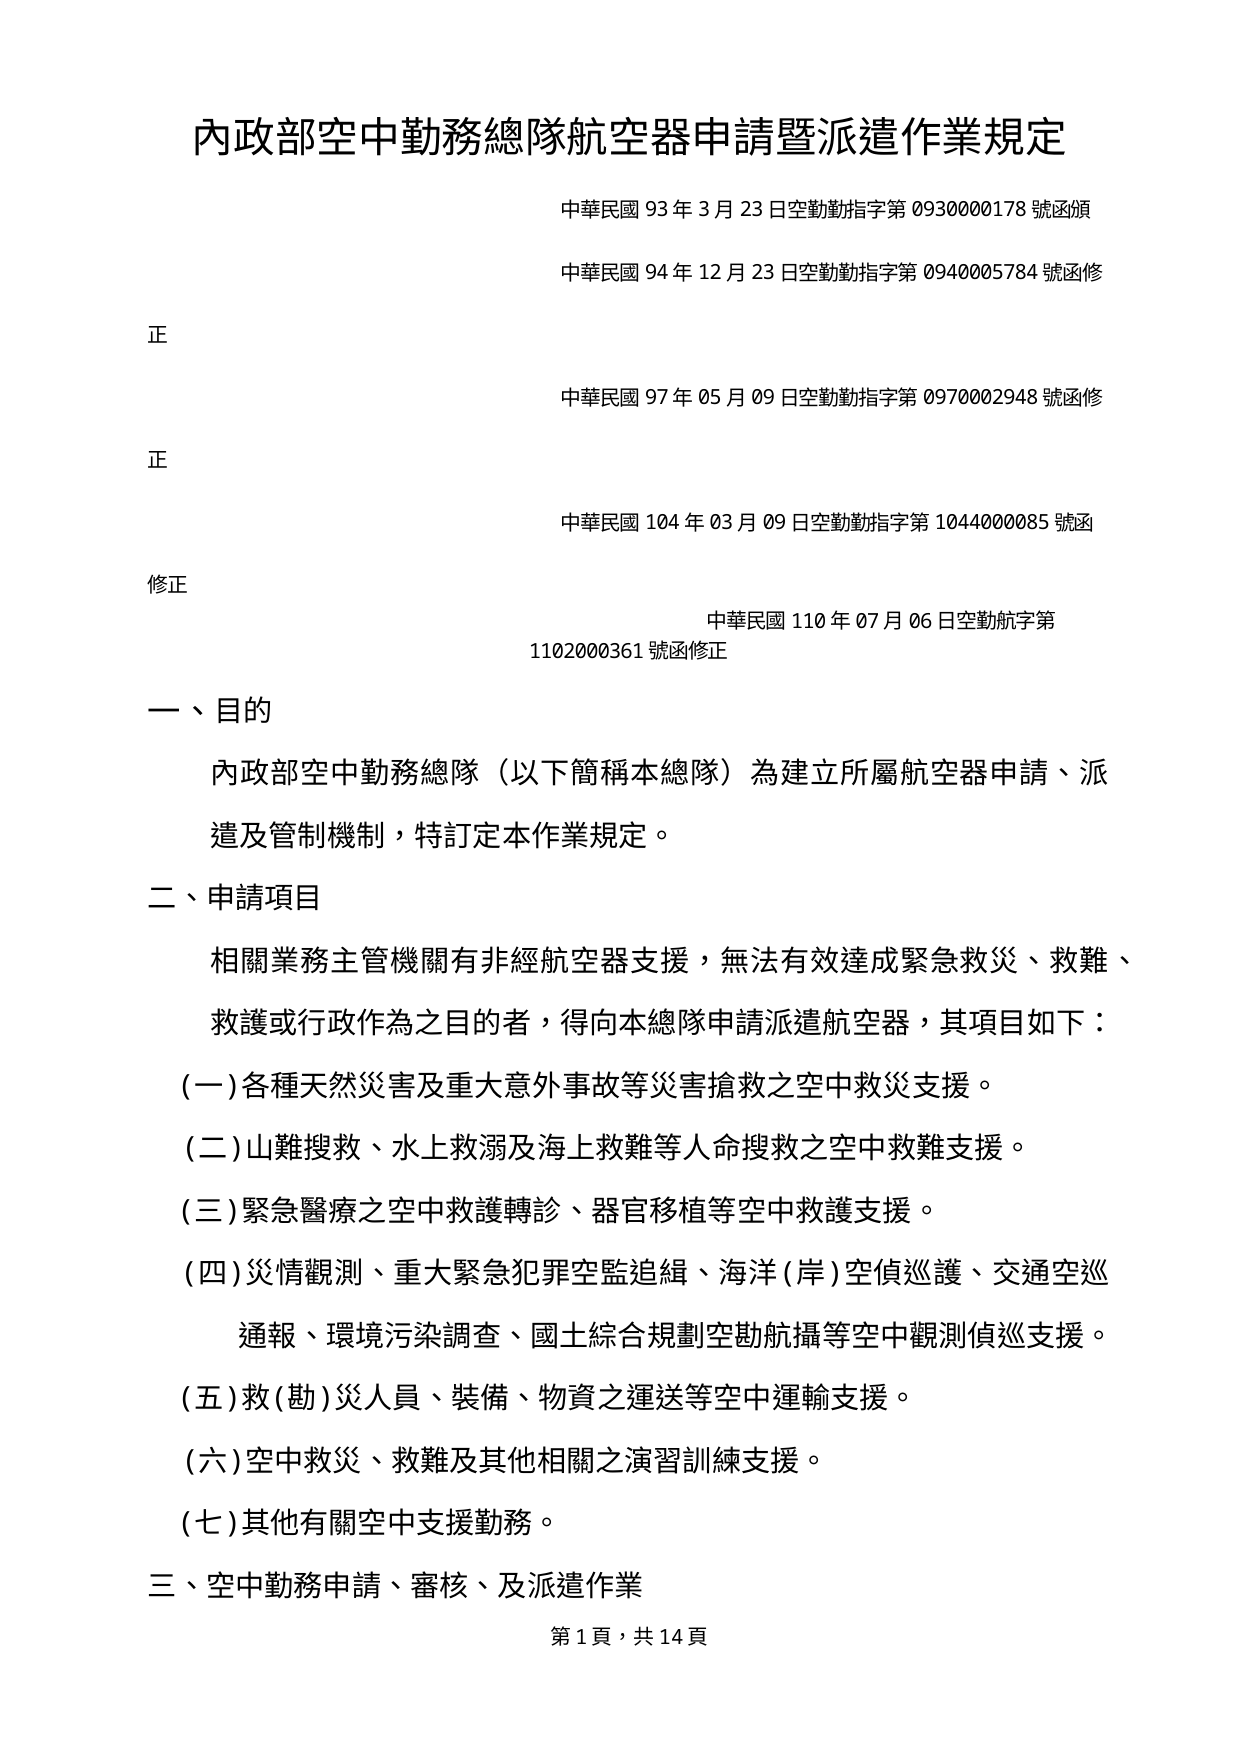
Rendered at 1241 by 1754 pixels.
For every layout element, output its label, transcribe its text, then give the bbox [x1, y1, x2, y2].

text (五)救(勘)災人員、裝備、物資之運送等空中運輸支援。 [148, 1354, 1110, 1417]
text (二)山難搜救、水上救溺及海上救難等人命搜救之空中救難支援。 [181, 1104, 1110, 1167]
text 中華民國104年03月09日空勤勤指字第1044000085號函修正 [148, 479, 1110, 604]
text 中華民國97年05月09日空勤勤指字第0970002948號函修正 [148, 354, 1110, 479]
text (七)其他有關空中支援勤務。 [148, 1479, 1110, 1542]
text (一)各種天然災害及重大意外事故等災害搶救之空中救災支援。 [148, 1042, 1110, 1104]
text 中華民國110年07月06日空勤航字第1102000361號函修正 [148, 604, 1110, 665]
text (六)空中救災、救難及其他相關之演習訓練支援。 [181, 1417, 1110, 1479]
text 二、申請項目 [148, 854, 1110, 917]
text 中華民國94年12月23日空勤勤指字第0940005784號函修正 [148, 229, 1110, 354]
text 內政部空中勤務總隊（以下簡稱本總隊）為建立所屬航空器申請、派遣及管制機制，特訂定本作業規定。 [210, 729, 1110, 854]
text 三、空中勤務申請、審核、及派遣作業 [148, 1542, 1110, 1604]
text 相關業務主管機關有非經航空器支援，無法有效達成緊急救災、救難、救護或行政作為之目的者，得向本總隊申請派遣航空器，其項目如下： [210, 917, 1110, 1042]
text 中華民國93年3月23日空勤勤指字第0930000178號函頒 [148, 167, 1110, 229]
text (三)緊急醫療之空中救護轉診、器官移植等空中救護支援。 [148, 1167, 1110, 1229]
text 內政部空中勤務總隊航空器申請暨派遣作業規定 [148, 104, 1110, 165]
text 一、目的 [148, 667, 1110, 729]
text (四)災情觀測、重大緊急犯罪空監追緝、海洋(岸)空偵巡護、交通空巡通報、環境污染調查、國土綜合規劃空勘航攝等空中觀測偵巡支援。 [180, 1229, 1110, 1354]
